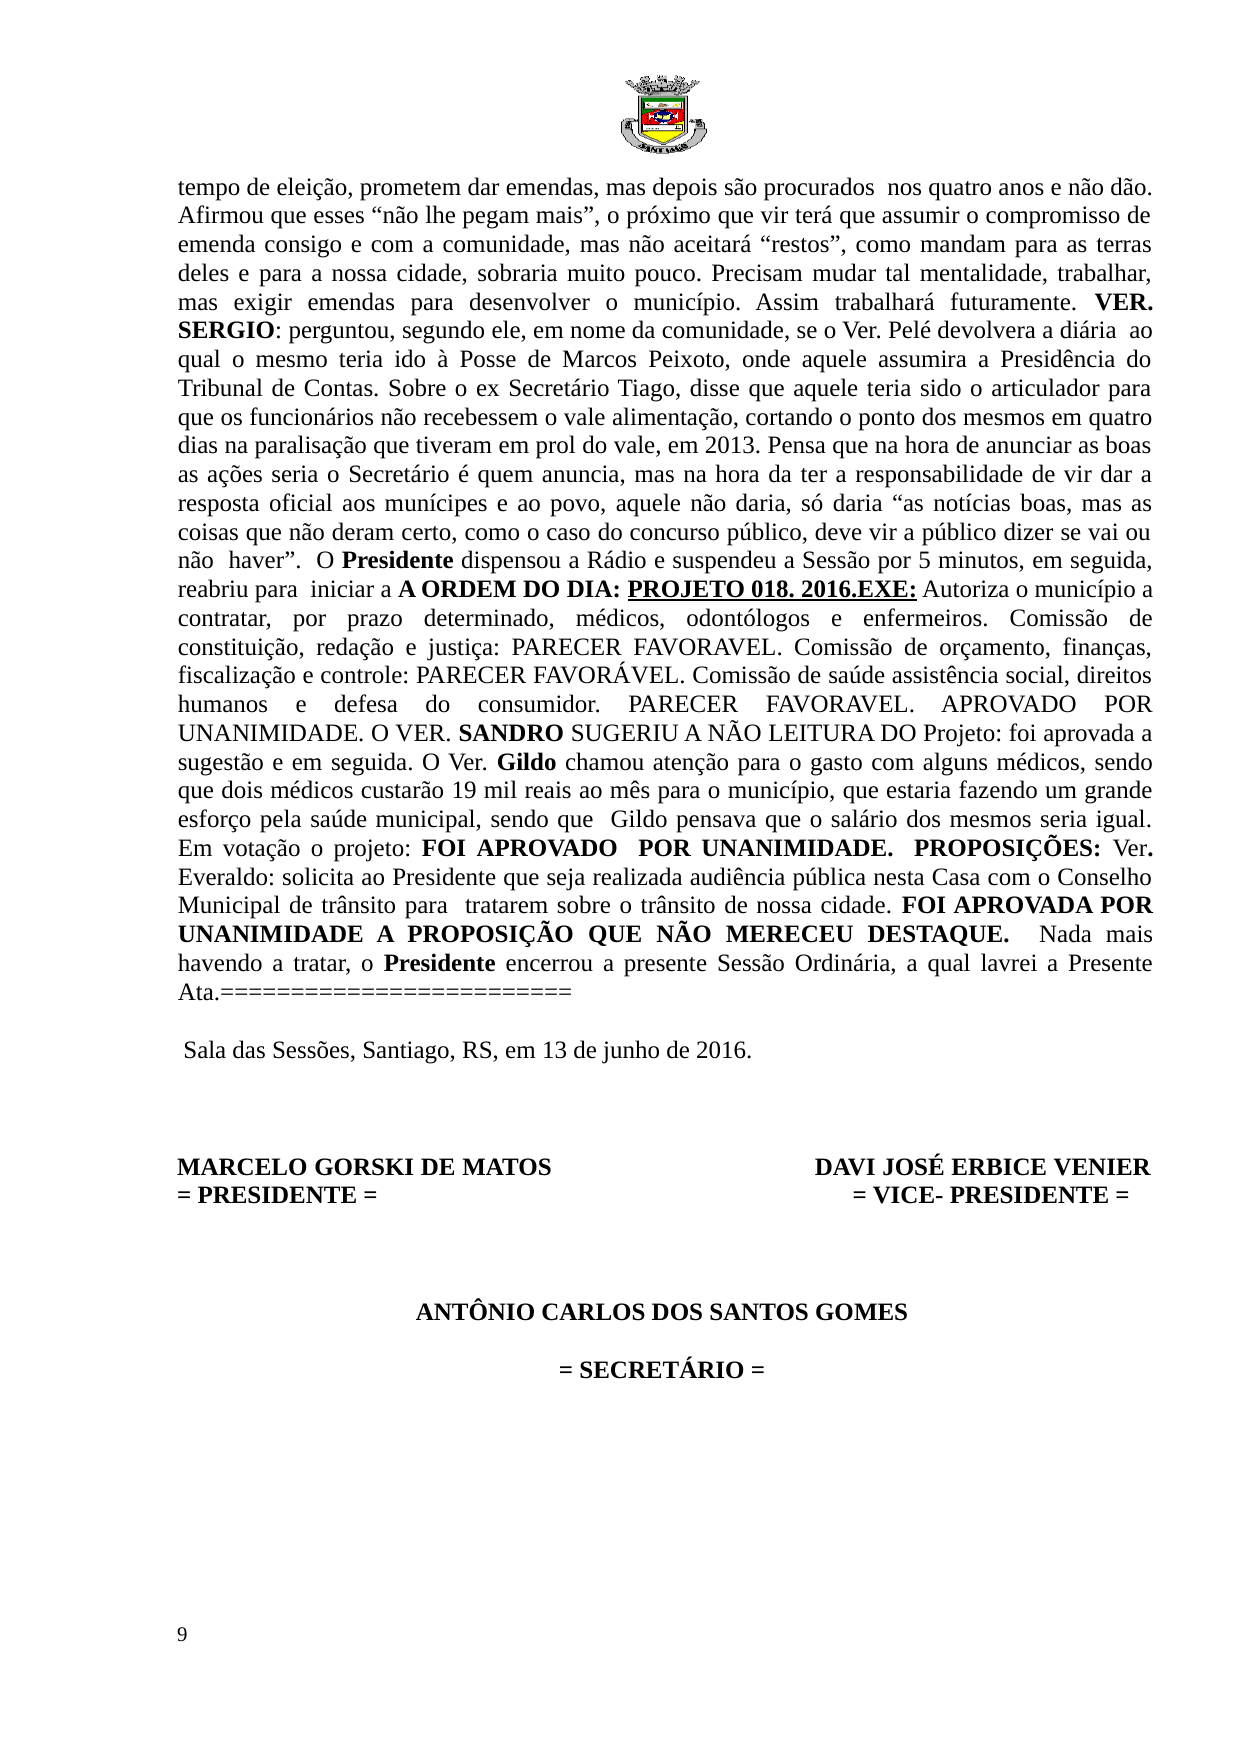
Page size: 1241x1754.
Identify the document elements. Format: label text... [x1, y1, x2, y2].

text ANTÔNIO CARLOS DOS SANTOS GOMES [177, 1297, 1153, 1326]
text Sala das Sessões, Santiago, RS, em 13 de junho de 2016. [177, 1035, 1153, 1064]
text tempo de eleição, prometem dar emendas, mas depois são procurados nos quatro anos e não dão. Afirmou que esses “não lhe pegam mais”, o próximo que vir terá que assumir o compromisso de emenda consigo e com a comunidade, mas não aceitará “restos”, como mandam para as terras deles e para a nossa cidade, sobraria muito pouco. Precisam mudar tal mentalidade, trabalhar, mas exigir emendas para desenvolver o município. Assim trabalhará futuramente. VER. SERGIO: perguntou, segundo ele, em nome da comunidade, se o Ver. Pelé devolvera a diária ao qual o mesmo teria ido à Posse de Marcos Peixoto, onde aquele assumira a Presidência do Tribunal de Contas. Sobre o ex Secretário Tiago, disse que aquele teria sido o articulador para que os funcionários não recebessem o vale alimentação, cortando o ponto dos mesmos em quatro dias na paralisação que tiveram em prol do vale, em 2013. Pensa que na hora de anunciar as boas as ações seria o Secretário é quem anuncia, mas na hora da ter a responsabilidade de vir dar a resposta oficial aos munícipes e ao povo, aquele não daria, só daria “as notícias boas, mas as coisas que não deram certo, como o caso do concurso público, deve vir a público dizer se vai ou não haver”. O Presidente dispensou a Rádio e suspendeu a Sessão por 5 minutos, em seguida, reabriu para iniciar a A ORDEM DO DIA: PROJETO 018. 2016.EXE: Autoriza o município a contratar, por prazo determinado, médicos, odontólogos e enfermeiros. Comissão de constituição, redação e justiça: PARECER FAVORAVEL. Comissão de orçamento, finanças, fiscalização e controle: PARECER FAVORÁVEL. Comissão de saúde assistência social, direitos humanos e defesa do consumidor. PARECER FAVORAVEL. APROVADO POR UNANIMIDADE. O VER. SANDRO SUGERIU A NÃO LEITURA DO Projeto: foi aprovada a sugestão e em seguida. O Ver. Gildo chamou atenção para o gasto com alguns médicos, sendo que dois médicos custarão 19 mil reais ao mês para o município, que estaria fazendo um grande esforço pela saúde municipal, sendo que Gildo pensava que o salário dos mesmos seria igual. Em votação o projeto: FOI APROVADO POR UNANIMIDADE. PROPOSIÇÕES: Ver. Everaldo: solicita ao Presidente que seja realizada audiência pública nesta Casa com o Conselho Municipal de trânsito para tratarem sobre o trânsito de nossa cidade. FOI APROVADA POR UNANIMIDADE A PROPOSIÇÃO QUE NÃO MERECEU DESTAQUE. Nada mais havendo a tratar, o Presidente encerrou a presente Sessão Ordinária, a qual lavrei a Presente Ata.========================= [178, 172, 1153, 1006]
text = SECRETÁRIO = [177, 1355, 1153, 1384]
text MARCELO GORSKI DE MATOS DAVI JOSÉ ERBICE VENIER = PRESIDENTE = = VICE- PRESIDENTE = [177, 1152, 1153, 1209]
